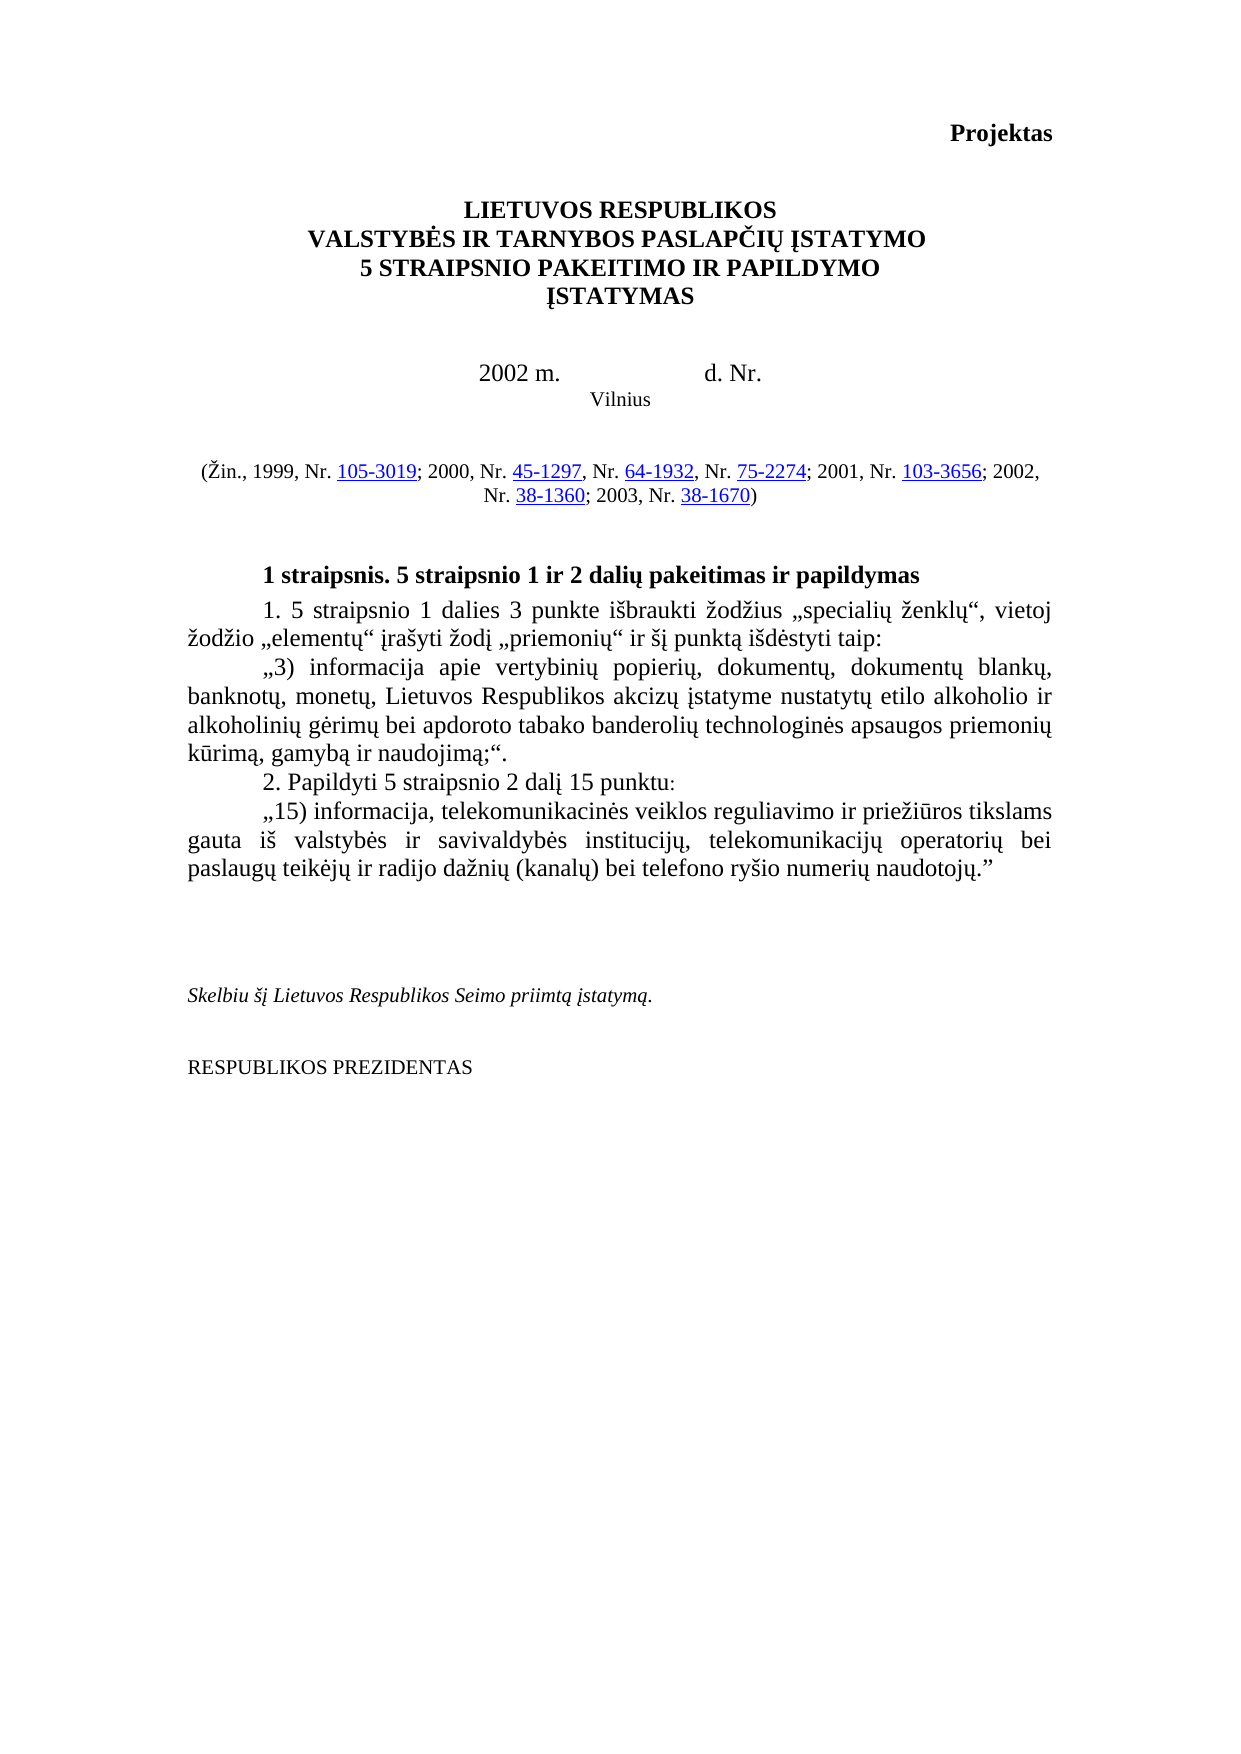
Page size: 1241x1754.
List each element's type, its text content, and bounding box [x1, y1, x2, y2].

text Projektas [689, 118, 1053, 147]
text „3) informacija apie vertybinių popierių, dokumentų, dokumentų blankų, banknotų, monetų, Lietuvos Respublikos akcizų įstatyme nustatytų etilo alkoholio ir alkoholinių gėrimų bei apdoroto tabako banderolių technologinės apsaugos priemonių kūrimą, gamybą ir naudojimą;“. [187, 652, 1053, 767]
text Vilnius [187, 387, 1053, 411]
text LIETUVOS RESPUBLIKOS [187, 195, 1053, 224]
text 2. Papildyti 5 straipsnio 2 dalį 15 punktu: [187, 767, 1053, 796]
text 2002 m. d. Nr. [187, 358, 1053, 387]
text (Žin., 1999, Nr. 105-3019; 2000, Nr. 45-1297, Nr. 64-1932, Nr. 75-2274; 2001, Nr. 103-3656; 2002, Nr. 38-1360; 2003, Nr. 38-1670) [187, 459, 1053, 507]
text 1. 5 straipsnio 1 dalies 3 punkte išbraukti žodžius „specialių ženklų“, vietoj žodžio „elementų“ įrašyti žodį „priemonių“ ir šį punktą išdėstyti taip: [187, 595, 1053, 652]
text Skelbiu šį Lietuvos Respublikos Seimo priimtą įstatymą. [187, 983, 1053, 1007]
text VALSTYBĖS IR TARNYBOS PASLAPČIŲ ĮSTATYMO [187, 224, 1053, 253]
text 1 straipsnis. 5 straipsnio 1 ir 2 dalių pakeitimas ir papildymas [187, 560, 1053, 589]
text RESPUBLIKOS PREZIDENTAS [187, 1055, 1053, 1079]
text ĮSTATYMAS [187, 281, 1053, 310]
text „15) informacija, telekomunikacinės veiklos reguliavimo ir priežiūros tikslams gauta iš valstybės ir savivaldybės institucijų, telekomunikacijų operatorių bei paslaugų teikėjų ir radijo dažnių (kanalų) bei telefono ryšio numerių naudotojų.” [187, 796, 1053, 882]
text 5 STRAIPSNIO PAKEITIMO IR PAPILDYMO [187, 253, 1053, 281]
